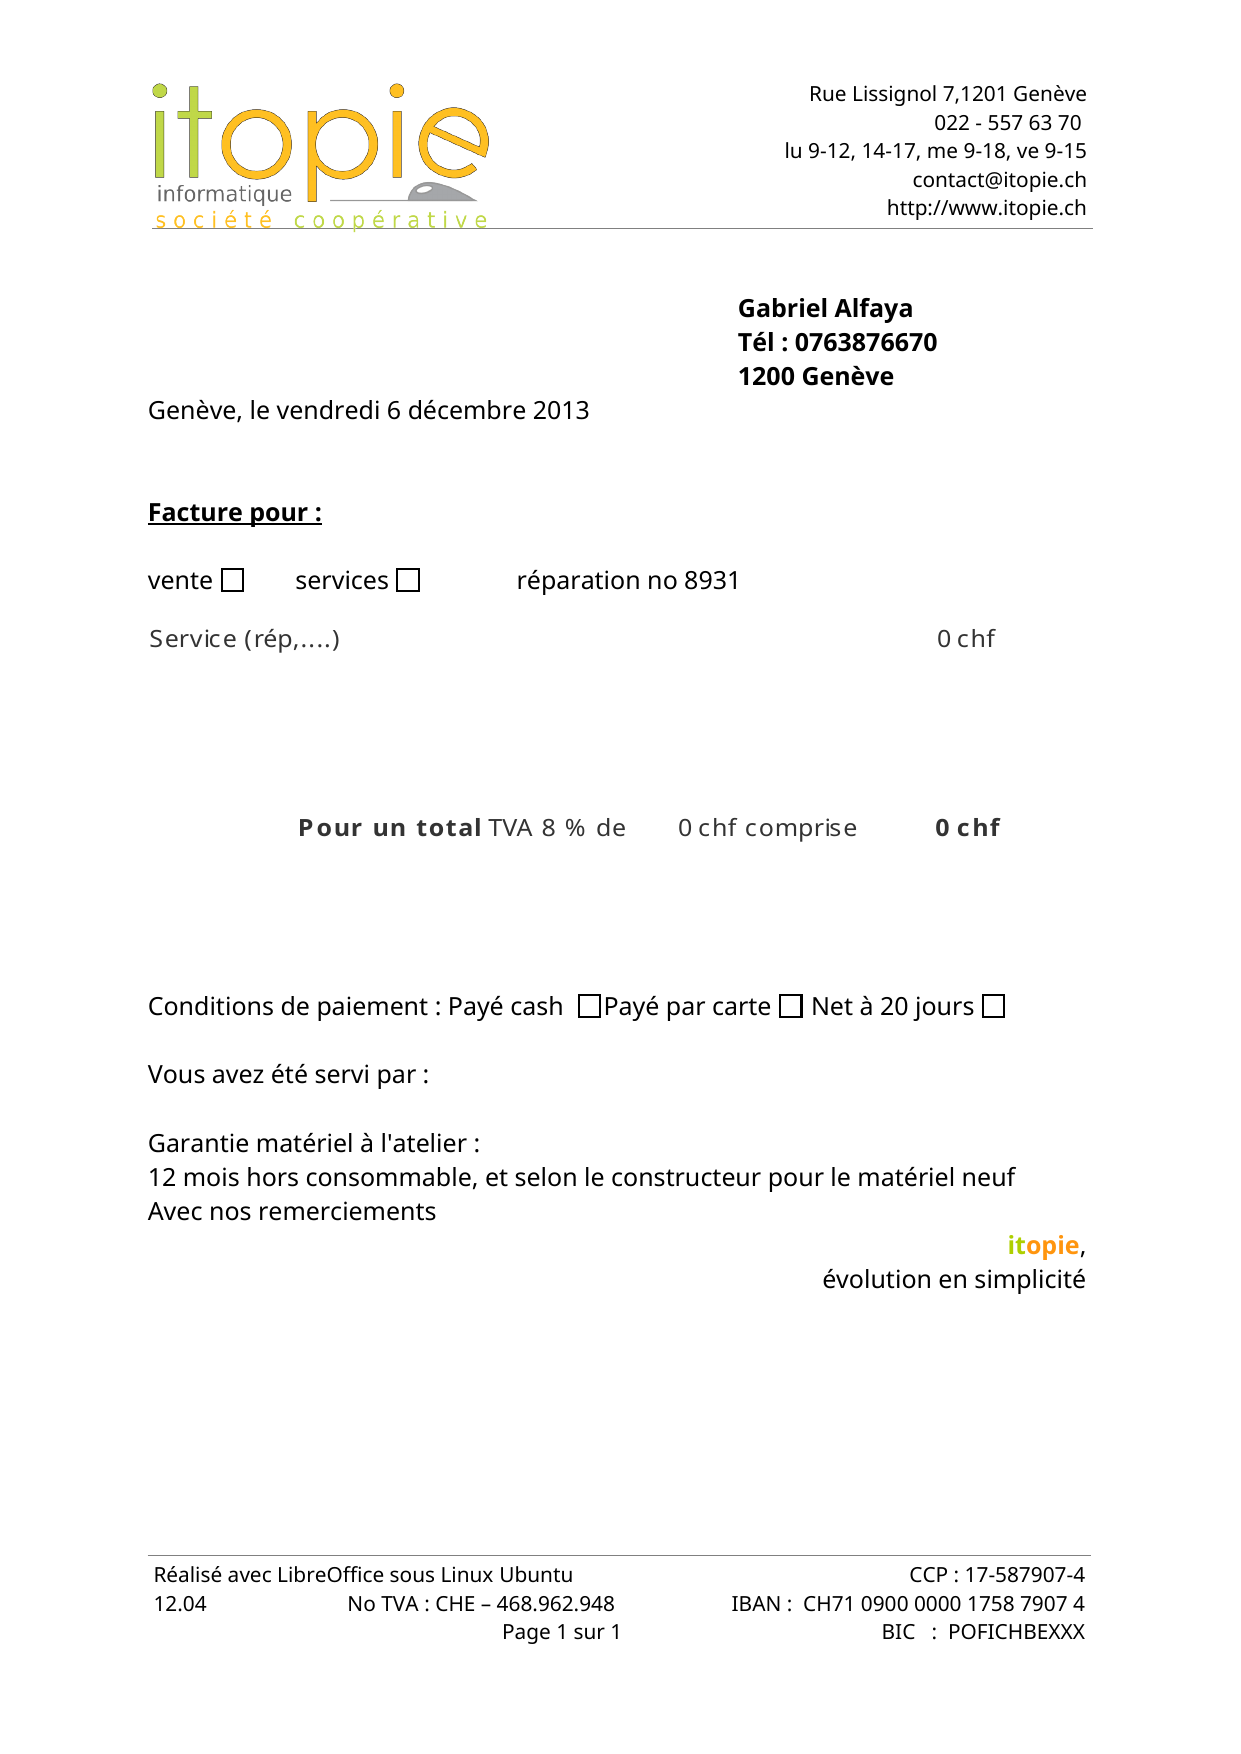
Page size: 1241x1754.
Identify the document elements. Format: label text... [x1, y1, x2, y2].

text Avec nos remerciements [148, 1193, 1093, 1227]
text Facture pour : [148, 495, 1093, 529]
text Gabriel Alfaya [148, 290, 1093, 324]
text itopie, [148, 1227, 1093, 1262]
text Genève, le vendredi 6 décembre 2013 [148, 392, 1093, 427]
text Garantie matériel à l'atelier : [148, 1125, 1093, 1159]
text Conditions de paiement : Payé cash Payé par carte Net à 20 jours [148, 989, 1093, 1023]
text 12 mois hors consommable, et selon le constructeur pour le matériel neuf [148, 1159, 1093, 1193]
picture [138, 72, 500, 244]
text Vous avez été servi par : [148, 1057, 1093, 1091]
text 1200 Genève [148, 358, 1093, 392]
text évolution en simplicité [148, 1262, 1093, 1296]
text vente services réparation no 8931 [148, 563, 1093, 597]
text Tél : 0763876670 [148, 324, 1093, 358]
